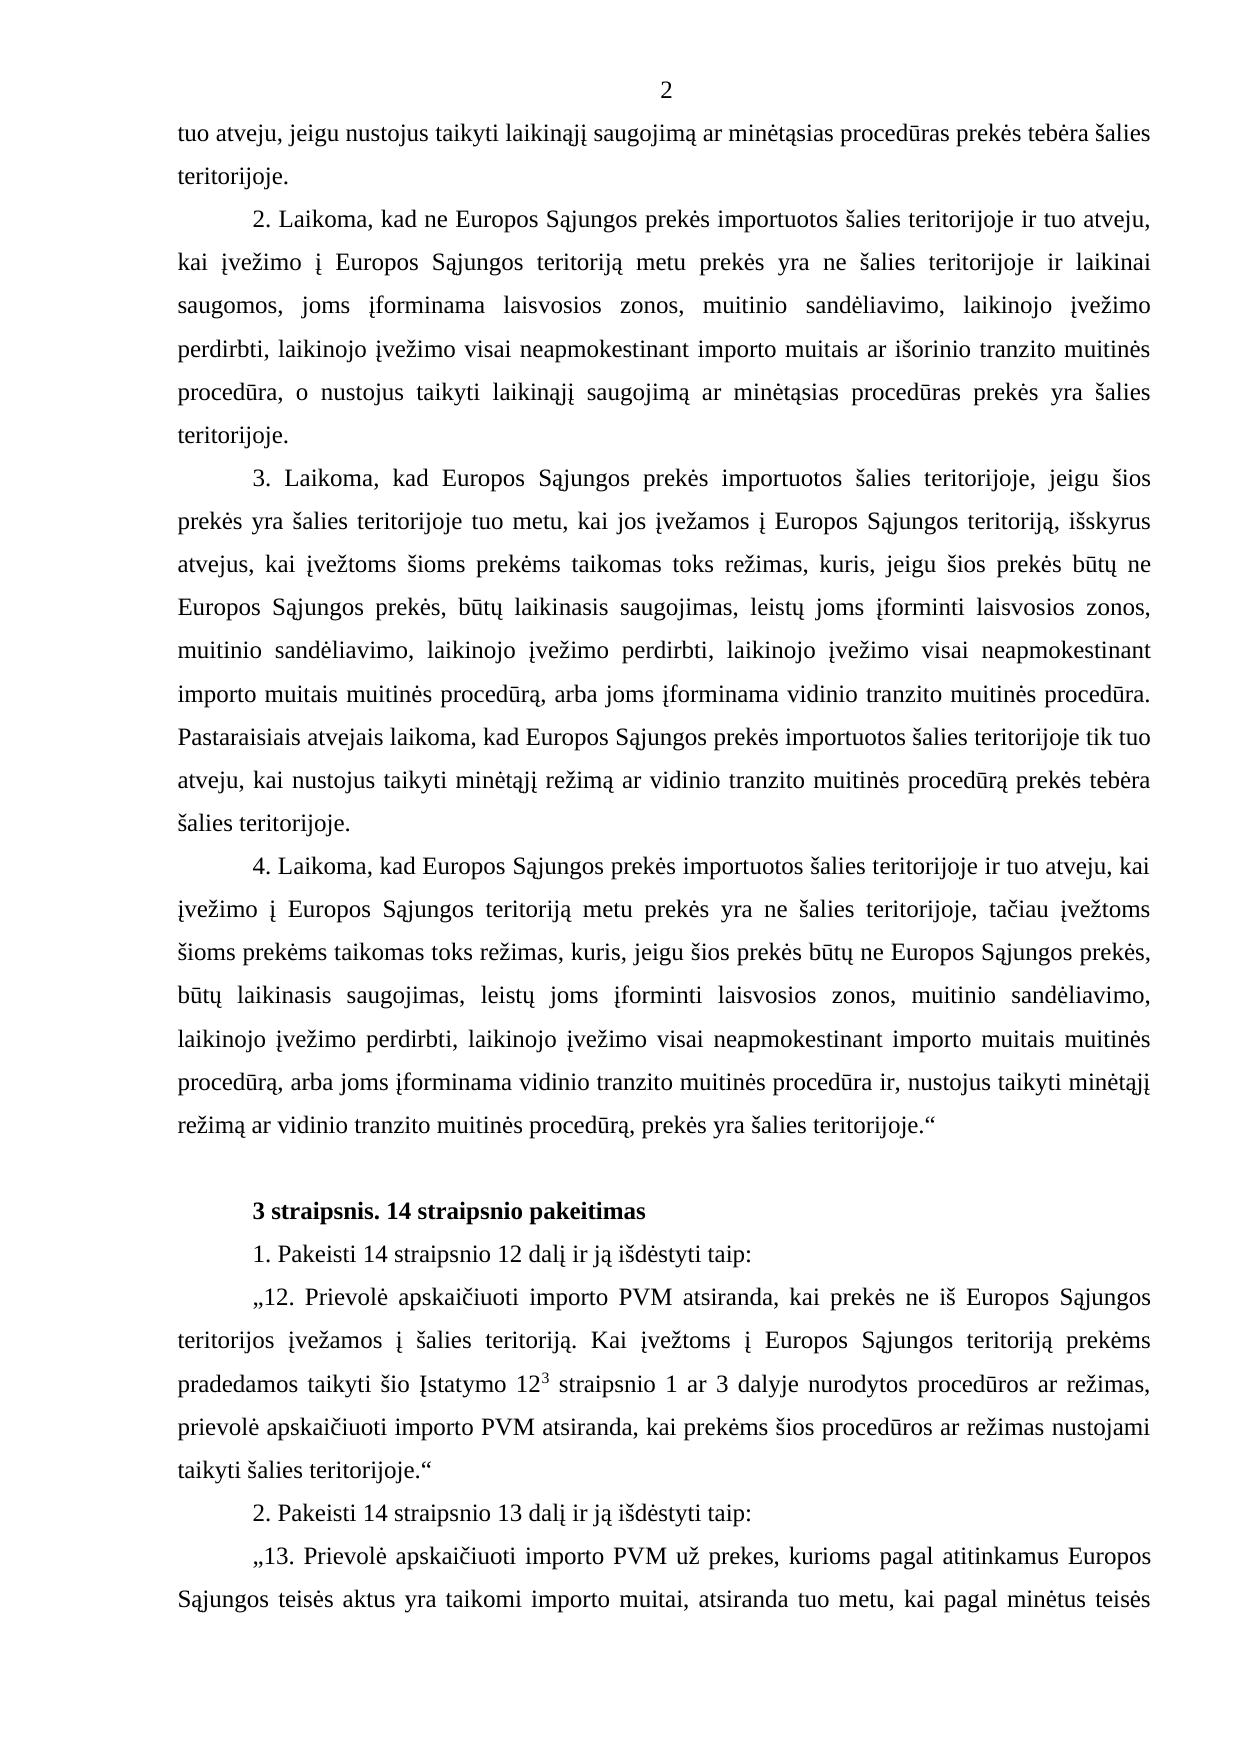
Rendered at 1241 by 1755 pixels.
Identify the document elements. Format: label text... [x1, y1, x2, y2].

text 1. Pakeisti 14 straipsnio 12 dalį ir ją išdėstyti taip: [177, 1239, 1152, 1268]
text 4. Laikoma, kad Europos Sąjungos prekės importuotos šalies teritorijoje ir tuo atveju, kai įvežimo į Europos Sąjungos teritoriją metu prekės yra ne šalies teritorijoje, tačiau įvežtoms šioms prekėms taikomas toks režimas, kuris, jeigu šios prekės būtų ne Europos Sąjungos prekės, būtų laikinasis saugojimas, leistų joms įforminti laisvosios zonos, muitinio sandėliavimo, laikinojo įvežimo perdirbti, laikinojo įvežimo visai neapmokestinant importo muitais muitinės procedūrą, arba joms įforminama vidinio tranzito muitinės procedūra ir, nustojus taikyti minėtąjį režimą ar vidinio tranzito muitinės procedūrą, prekės yra šalies teritorijoje.“ [177, 851, 1152, 1139]
text 3 straipsnis. 14 straipsnio pakeitimas [177, 1196, 1152, 1225]
text „12. Prievolė apskaičiuoti importo PVM atsiranda, kai prekės ne iš Europos Sąjungos teritorijos įvežamos į šalies teritoriją. Kai įvežtoms į Europos Sąjungos teritoriją prekėms pradedamos taikyti šio Įstatymo 123 straipsnio 1 ar 3 dalyje nurodytos procedūros ar režimas, prievolė apskaičiuoti importo PVM atsiranda, kai prekėms šios procedūros ar režimas nustojami taikyti šalies teritorijoje.“ [177, 1282, 1152, 1484]
text 2. Laikoma, kad ne Europos Sąjungos prekės importuotos šalies teritorijoje ir tuo atveju, kai įvežimo į Europos Sąjungos teritoriją metu prekės yra ne šalies teritorijoje ir laikinai saugomos, joms įforminama laisvosios zonos, muitinio sandėliavimo, laikinojo įvežimo perdirbti, laikinojo įvežimo visai neapmokestinant importo muitais ar išorinio tranzito muitinės procedūra, o nustojus taikyti laikinąjį saugojimą ar minėtąsias procedūras prekės yra šalies teritorijoje. [177, 204, 1152, 449]
text „13. Prievolė apskaičiuoti importo PVM už prekes, kurioms pagal atitinkamus Europos Sąjungos teisės aktus yra taikomi importo muitai, atsiranda tuo metu, kai pagal minėtus teisės [177, 1541, 1152, 1613]
text 3. Laikoma, kad Europos Sąjungos prekės importuotos šalies teritorijoje, jeigu šios prekės yra šalies teritorijoje tuo metu, kai jos įvežamos į Europos Sąjungos teritoriją, išskyrus atvejus, kai įvežtoms šioms prekėms taikomas toks režimas, kuris, jeigu šios prekės būtų ne Europos Sąjungos prekės, būtų laikinasis saugojimas, leistų joms įforminti laisvosios zonos, muitinio sandėliavimo, laikinojo įvežimo perdirbti, laikinojo įvežimo visai neapmokestinant importo muitais muitinės procedūrą, arba joms įforminama vidinio tranzito muitinės procedūra. Pastaraisiais atvejais laikoma, kad Europos Sąjungos prekės importuotos šalies teritorijoje tik tuo atveju, kai nustojus taikyti minėtąjį režimą ar vidinio tranzito muitinės procedūrą prekės tebėra šalies teritorijoje. [177, 463, 1152, 837]
text tuo atveju, jeigu nustojus taikyti laikinąjį saugojimą ar minėtąsias procedūras prekės tebėra šalies teritorijoje. [177, 118, 1152, 190]
text 2. Pakeisti 14 straipsnio 13 dalį ir ją išdėstyti taip: [177, 1498, 1152, 1527]
